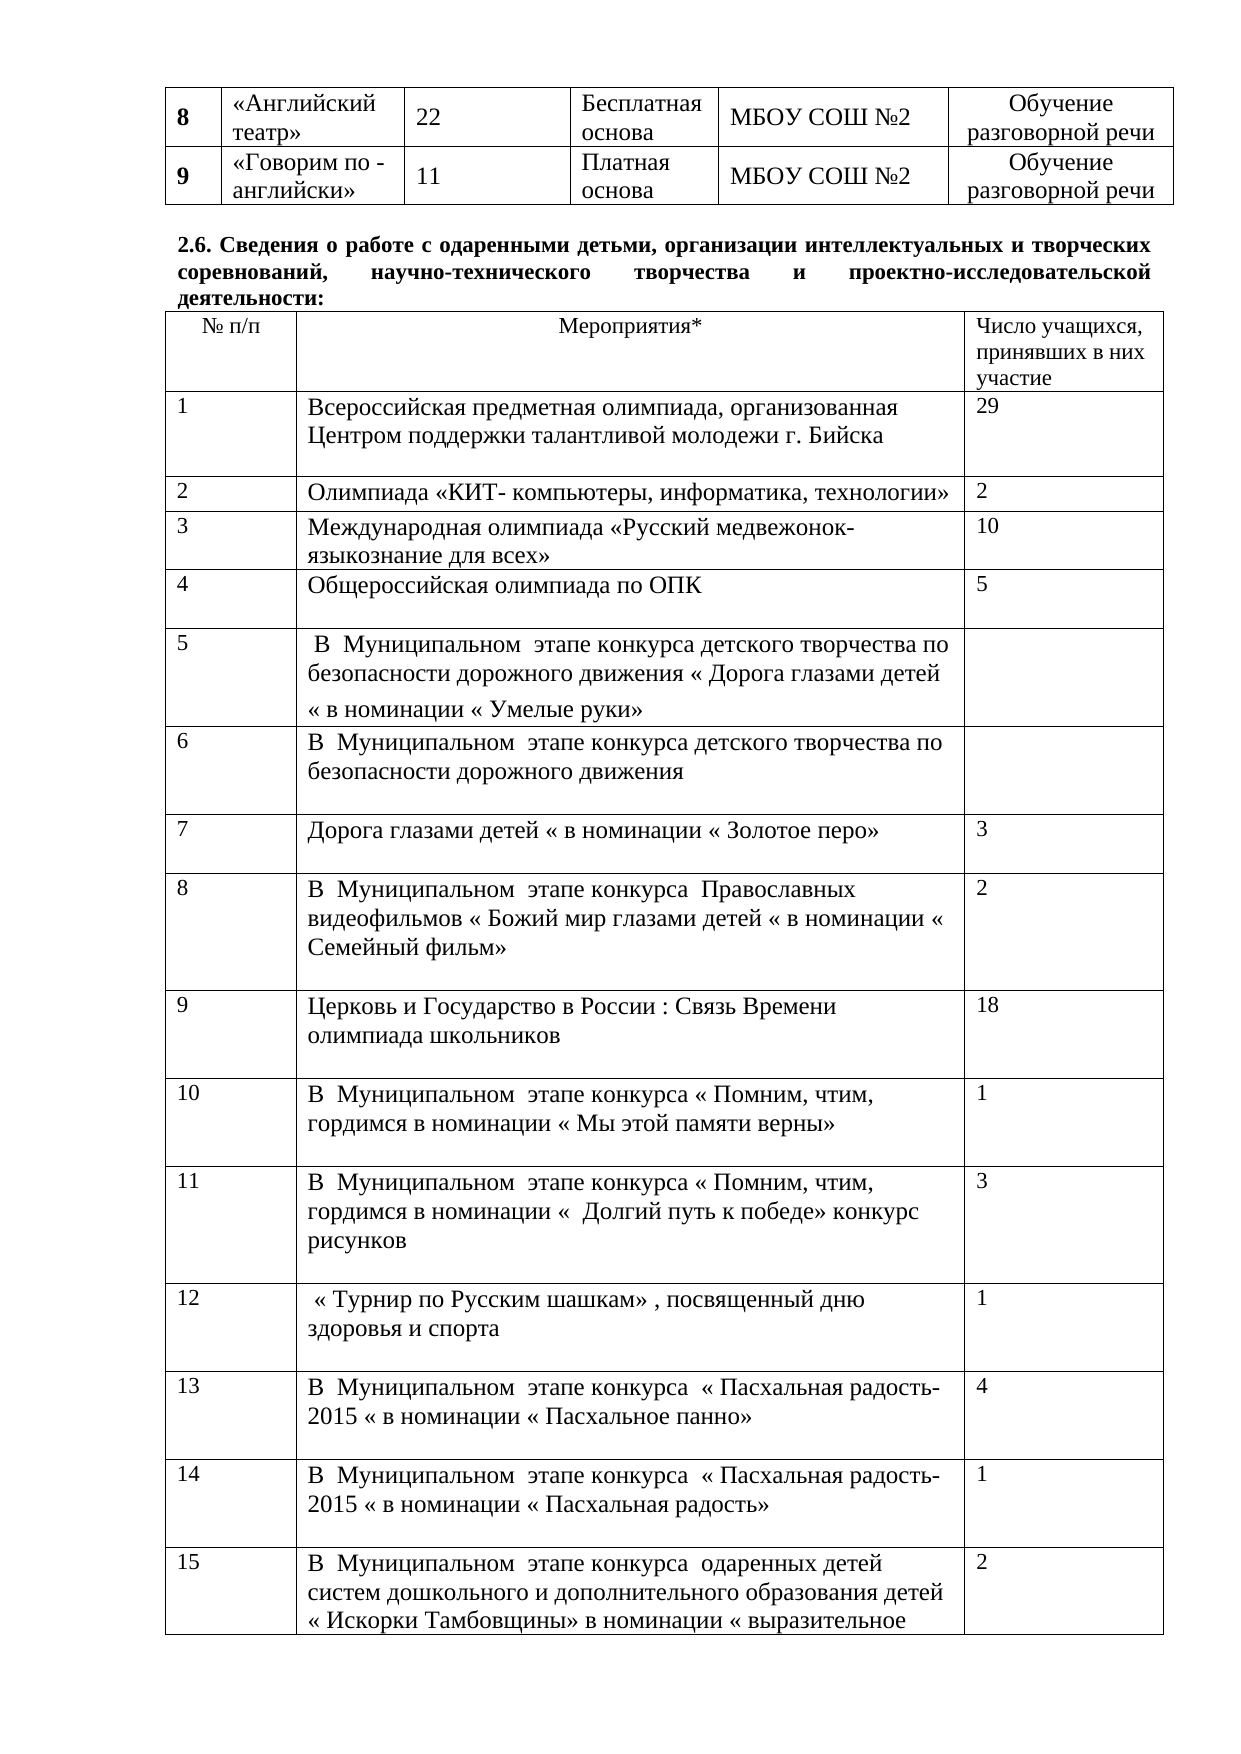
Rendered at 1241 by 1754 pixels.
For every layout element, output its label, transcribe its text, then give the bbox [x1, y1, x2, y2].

table_cell 9 [166, 147, 221, 204]
table_cell «Говорим по -английски» [222, 147, 404, 204]
table_cell Всероссийская предметная олимпиада, организованная Центром поддержки талантливой молодежи г. Бийска [297, 392, 964, 476]
table_cell Бесплатная основа [571, 88, 718, 146]
table_cell 2 [965, 874, 1163, 990]
table_cell 1 [965, 1079, 1163, 1166]
table_cell 1 [965, 1460, 1163, 1547]
table_cell В Муниципальном этапе конкурса « Пасхальная радость-2015 « в номинации « Пасхальная радость» [297, 1460, 964, 1547]
table_cell 2 [965, 477, 1163, 511]
table_cell Международная олимпиада «Русский медвежонок-языкознание для всех» [297, 512, 964, 569]
table_cell 14 [166, 1460, 296, 1547]
table_cell 9 [166, 991, 296, 1078]
table_cell 11 [405, 147, 570, 204]
table_cell 3 [166, 512, 296, 569]
table_cell Платная основа [571, 147, 718, 204]
table_cell 2 [965, 1548, 1163, 1634]
table_cell 7 [166, 815, 296, 873]
table_cell 13 [166, 1372, 296, 1459]
table_cell 1 [166, 392, 296, 476]
table_cell 10 [166, 1079, 296, 1166]
table_cell 12 [166, 1284, 296, 1371]
table_cell 15 [166, 1548, 296, 1634]
table_cell Церковь и Государство в России : Связь Времени олимпиада школьников [297, 991, 964, 1078]
table_header Мероприятия* [297, 312, 964, 391]
table_cell В Муниципальном этапе конкурса « Помним, чтим, гордимся в номинации « Долгий путь к победе» конкурс рисунков [297, 1167, 964, 1283]
table_cell МБОУ СОШ №2 [719, 147, 948, 204]
table_cell Обучение разговорной речи [949, 88, 1173, 146]
table_cell 2 [166, 477, 296, 511]
table_cell 22 [405, 88, 570, 146]
table_cell В Муниципальном этапе конкурса детского творчества по безопасности дорожного движения « Дорога глазами детей « в номинации « Умелые руки» [297, 629, 964, 726]
table_cell 3 [965, 1167, 1163, 1283]
table_cell 5 [166, 629, 296, 726]
table_cell 11 [166, 1167, 296, 1283]
table_cell 8 [166, 874, 296, 990]
table_cell В Муниципальном этапе конкурса Православных видеофильмов « Божий мир глазами детей « в номинации « Семейный фильм» [297, 874, 964, 990]
table_cell 4 [166, 570, 296, 628]
table_cell [965, 629, 1163, 726]
table_cell Обучение разговорной речи [949, 147, 1173, 204]
text 2.6. Сведения о работе с одаренными детьми, организации интеллектуальных и творческих соревнований, научно-технического творчества и проектно-исследовательской деятельности: [177, 232, 1152, 311]
table_header № п/п [166, 312, 296, 391]
table_cell 1 [965, 1284, 1163, 1371]
table_cell 29 [965, 392, 1163, 476]
table_cell 4 [965, 1372, 1163, 1459]
table_cell 8 [166, 88, 221, 146]
table_cell 3 [965, 815, 1163, 873]
table_cell «Английский театр» [222, 88, 404, 146]
table_cell В Муниципальном этапе конкурса « Помним, чтим, гордимся в номинации « Мы этой памяти верны» [297, 1079, 964, 1166]
table_cell 10 [965, 512, 1163, 569]
table_cell Общероссийская олимпиада по ОПК [297, 570, 964, 628]
table_cell 18 [965, 991, 1163, 1078]
table_cell Олимпиада «КИТ- компьютеры, информатика, технологии» [297, 477, 964, 511]
table_cell МБОУ СОШ №2 [719, 88, 948, 146]
table_header Число учащихся, принявших в них участие [965, 312, 1163, 391]
table_cell В Муниципальном этапе конкурса детского творчества по безопасности дорожного движения [297, 727, 964, 814]
table_cell В Муниципальном этапе конкурса « Пасхальная радость-2015 « в номинации « Пасхальное панно» [297, 1372, 964, 1459]
table_cell Дорога глазами детей « в номинации « Золотое перо» [297, 815, 964, 873]
table_cell « Турнир по Русским шашкам» , посвященный дню здоровья и спорта [297, 1284, 964, 1371]
table_cell 6 [166, 727, 296, 814]
table_cell [965, 727, 1163, 814]
table_cell В Муниципальном этапе конкурса одаренных детей систем дошкольного и дополнительного образования детей « Искорки Тамбовщины» в номинации « выразительное [297, 1548, 964, 1634]
table_cell 5 [965, 570, 1163, 628]
